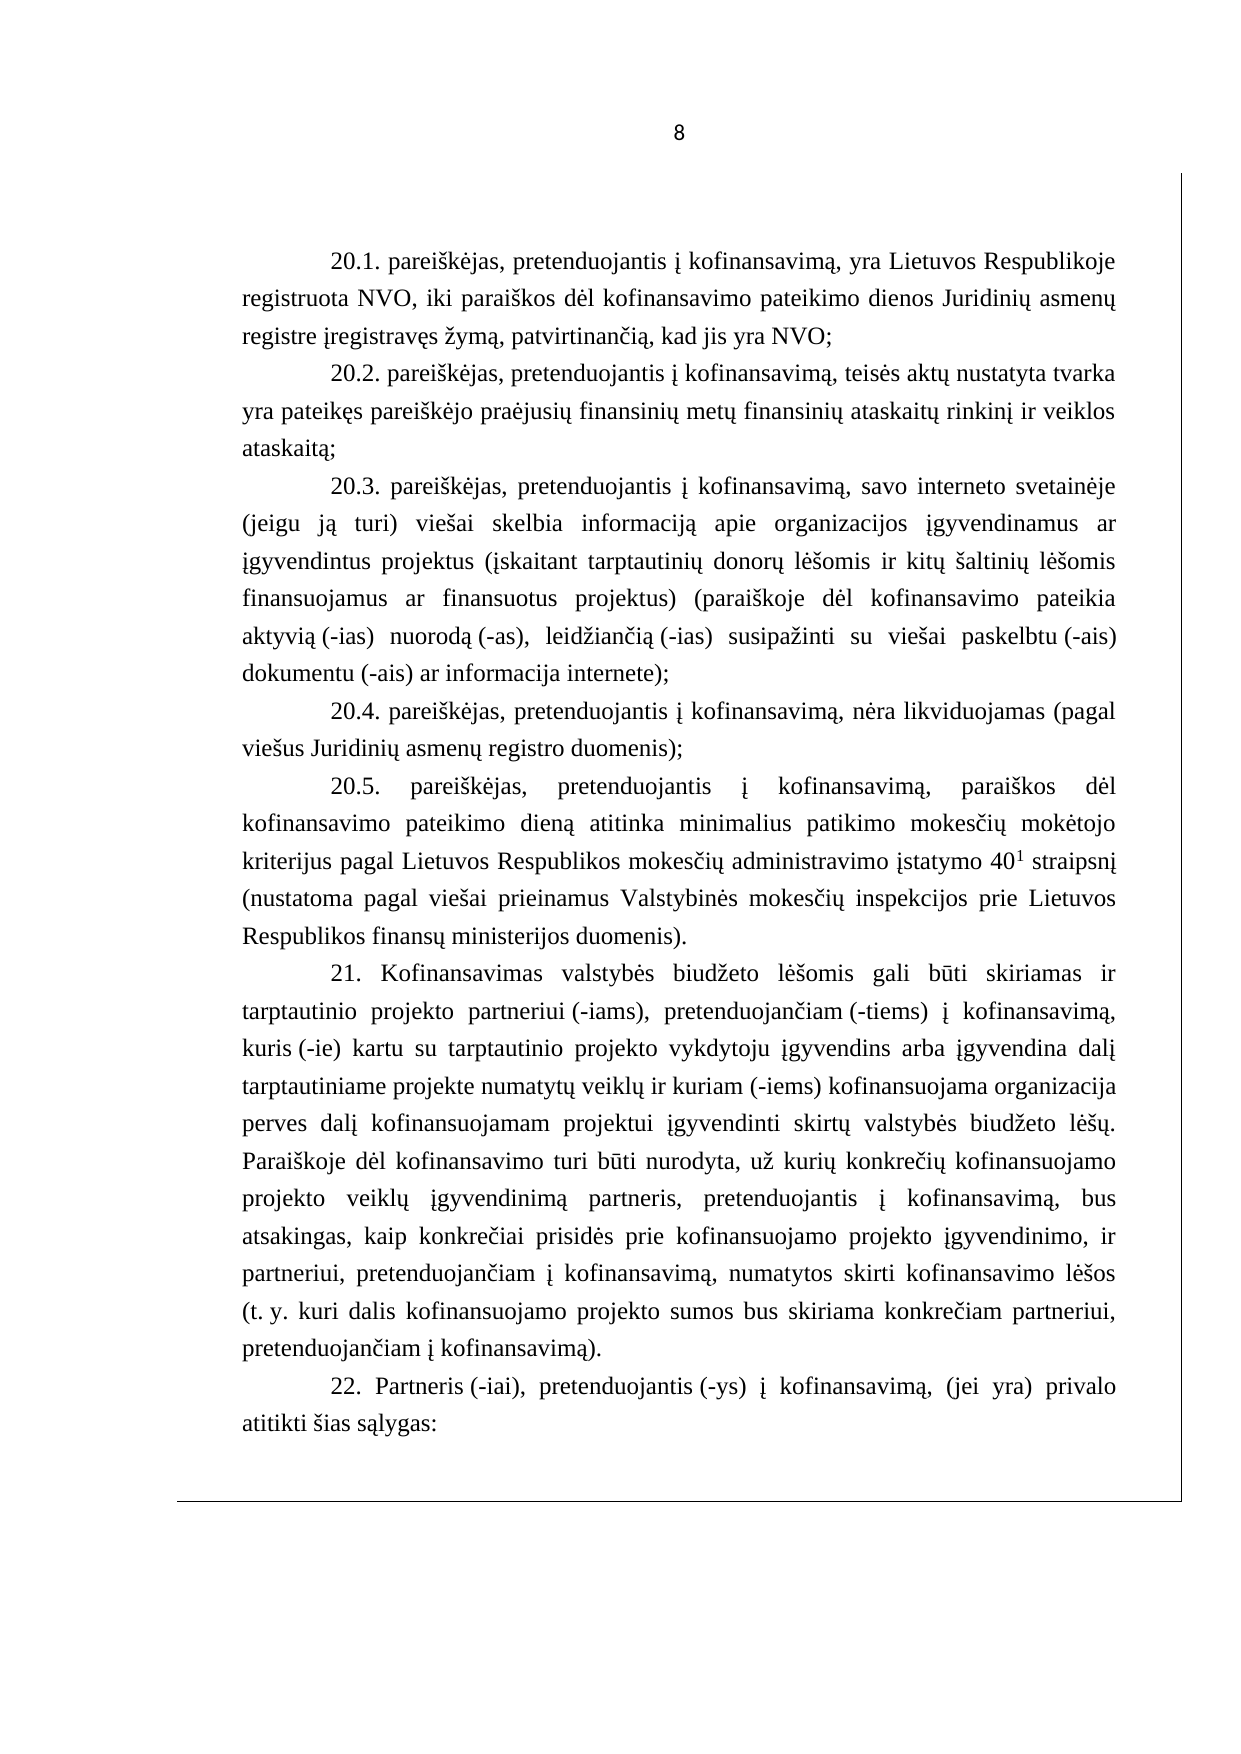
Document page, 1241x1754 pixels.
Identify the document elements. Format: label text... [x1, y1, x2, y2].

text 20.5. pareiškėjas, pretenduojantis į kofinansavimą, paraiškos dėl kofinansavimo pateikimo dieną atitinka minimalius patikimo mokesčių mokėtojo kriterijus pagal Lietuvos Respublikos mokesčių administravimo įstatymo 401 straipsnį (nustatoma pagal viešai prieinamus Valstybinės mokesčių inspekcijos prie Lietuvos Respublikos finansų ministerijos duomenis). [177, 762, 1181, 949]
text 20.4. pareiškėjas, pretenduojantis į kofinansavimą, nėra likviduojamas (pagal viešus Juridinių asmenų registro duomenis); [177, 687, 1181, 762]
text 22. Partneris (-iai), pretenduojantis (-ys) į kofinansavimą, (jei yra) privalo atitikti šias sąlygas: [177, 1362, 1181, 1501]
text 20.1. pareiškėjas, pretenduojantis į kofinansavimą, yra Lietuvos Respublikoje registruota NVO, iki paraiškos dėl kofinansavimo pateikimo dienos Juridinių asmenų registre įregistravęs žymą, patvirtinančią, kad jis yra NVO; [177, 172, 1181, 349]
text 20.2. pareiškėjas, pretenduojantis į kofinansavimą, teisės aktų nustatyta tvarka yra pateikęs pareiškėjo praėjusių finansinių metų finansinių ataskaitų rinkinį ir veiklos ataskaitą; [177, 349, 1181, 462]
text 20.3. pareiškėjas, pretenduojantis į kofinansavimą, savo interneto svetainėje (jeigu ją turi) viešai skelbia informaciją apie organizacijos įgyvendinamus ar įgyvendintus projektus (įskaitant tarptautinių donorų lėšomis ir kitų šaltinių lėšomis finansuojamus ar finansuotus projektus) (paraiškoje dėl kofinansavimo pateikia aktyvią (-ias) nuorodą (-as), leidžiančią (-ias) susipažinti su viešai paskelbtu (-ais) dokumentu (-ais) ar informacija internete); [177, 462, 1181, 687]
text 21. Kofinansavimas valstybės biudžeto lėšomis gali būti skiriamas ir tarptautinio projekto partneriui (-iams), pretenduojančiam (-tiems) į kofinansavimą, kuris (-ie) kartu su tarptautinio projekto vykdytoju įgyvendins arba įgyvendina dalį tarptautiniame projekte numatytų veiklų ir kuriam (-iems) kofinansuojama organizacija perves dalį kofinansuojamam projektui įgyvendinti skirtų valstybės biudžeto lėšų. Paraiškoje dėl kofinansavimo turi būti nurodyta, už kurių konkrečių kofinansuojamo projekto veiklų įgyvendinimą partneris, pretenduojantis į kofinansavimą, bus atsakingas, kaip konkrečiai prisidės prie kofinansuojamo projekto įgyvendinimo, ir partneriui, pretenduojančiam į kofinansavimą, numatytos skirti kofinansavimo lėšos (t. y. kuri dalis kofinansuojamo projekto sumos bus skiriama konkrečiam partneriui, pretenduojančiam į kofinansavimą). [177, 949, 1181, 1362]
